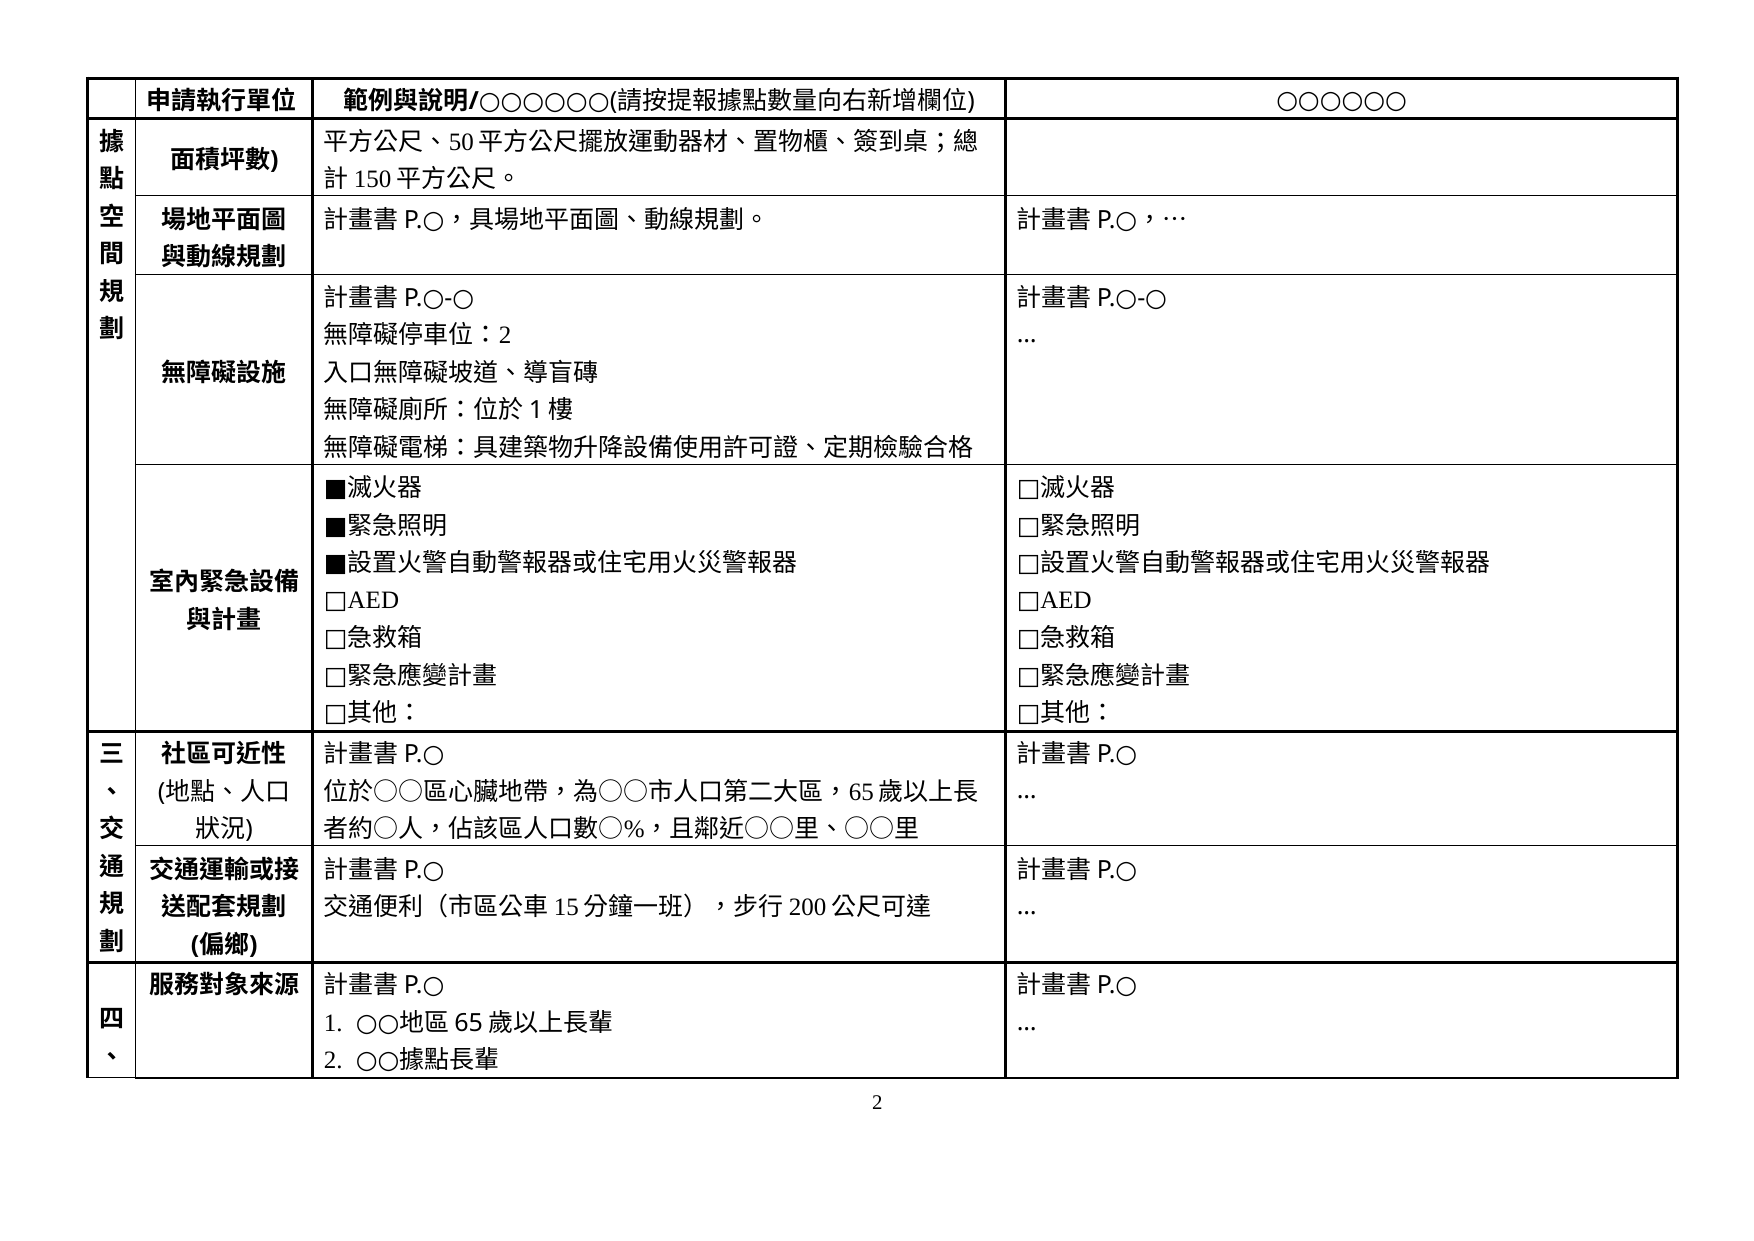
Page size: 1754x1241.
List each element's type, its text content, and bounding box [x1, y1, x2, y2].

table_cell 三 、 交通規劃 [89, 733, 135, 961]
table_cell □滅火器 □緊急照明 □設置火警自動警報器或住宅用火災警報器 □AED □急救箱 □緊急應變計畫 □其他： [1007, 465, 1676, 730]
table_header 申請執行單位 [136, 80, 311, 117]
table_cell 計畫書P.○ 位於○○區心臟地帶，為○○市人口第二大區，65歲以上長者約○人，佔該區人口數○%，且鄰近○○里、○○里 [314, 733, 1004, 845]
table_cell 計畫書P.○ ○○地區65歲以上長輩 ○○據點長輩 ○○日照中心長輩 ○○門診轉介 ○○地區一般民眾與前述長者之照顧者 [314, 964, 1004, 1077]
table_header 範例與說明/○○○○○○(請按提報據點數量向右新增欄位) [314, 80, 1004, 117]
table_cell 室內緊急設備與計畫 [136, 465, 311, 730]
table_cell 據點空間規劃 [89, 120, 135, 730]
table_header ○○○○○○ [1007, 80, 1676, 117]
table_cell [1007, 120, 1676, 195]
table_cell 計畫書P.○ … [1007, 733, 1676, 845]
table_cell 計畫書P.○-○ … [1007, 275, 1676, 464]
table_cell 計畫書P.○，… [1007, 196, 1676, 273]
table_cell 交通運輸或接送配套規劃(偏鄉) [136, 846, 311, 961]
table_cell 計畫書P.○ … [1007, 964, 1676, 1077]
table_cell 平方公尺、50平方公尺擺放運動器材、置物櫃、簽到桌；總計150平方公尺。 [314, 120, 1004, 195]
table_cell 面積坪數) [136, 120, 311, 195]
table_cell 服務對象來源 [136, 964, 311, 1077]
table_cell 社區可近性 (地點、人口狀況) [136, 733, 311, 845]
table_cell 計畫書P.○-○ 無障礙停車位：2 入口無障礙坡道、導盲磚 無障礙廁所：位於1樓 無障礙電梯：具建築物升降設備使用許可證、定期檢驗合格 [314, 275, 1004, 464]
table_cell 四 、 [89, 964, 135, 1077]
table_header [89, 80, 135, 117]
table_cell 場地平面圖 與動線規劃 [136, 196, 311, 273]
table_cell 計畫書P.○ … [1007, 846, 1676, 961]
table_cell 無障礙設施 [136, 275, 311, 464]
table_cell 計畫書P.○ 交通便利（市區公車15分鐘一班），步行200公尺可達 [314, 846, 1004, 961]
table_cell ■滅火器 ■緊急照明 ■設置火警自動警報器或住宅用火災警報器 □AED □急救箱 □緊急應變計畫 □其他： [314, 465, 1004, 730]
table_cell 計畫書P.○，具場地平面圖、動線規劃。 [314, 196, 1004, 273]
